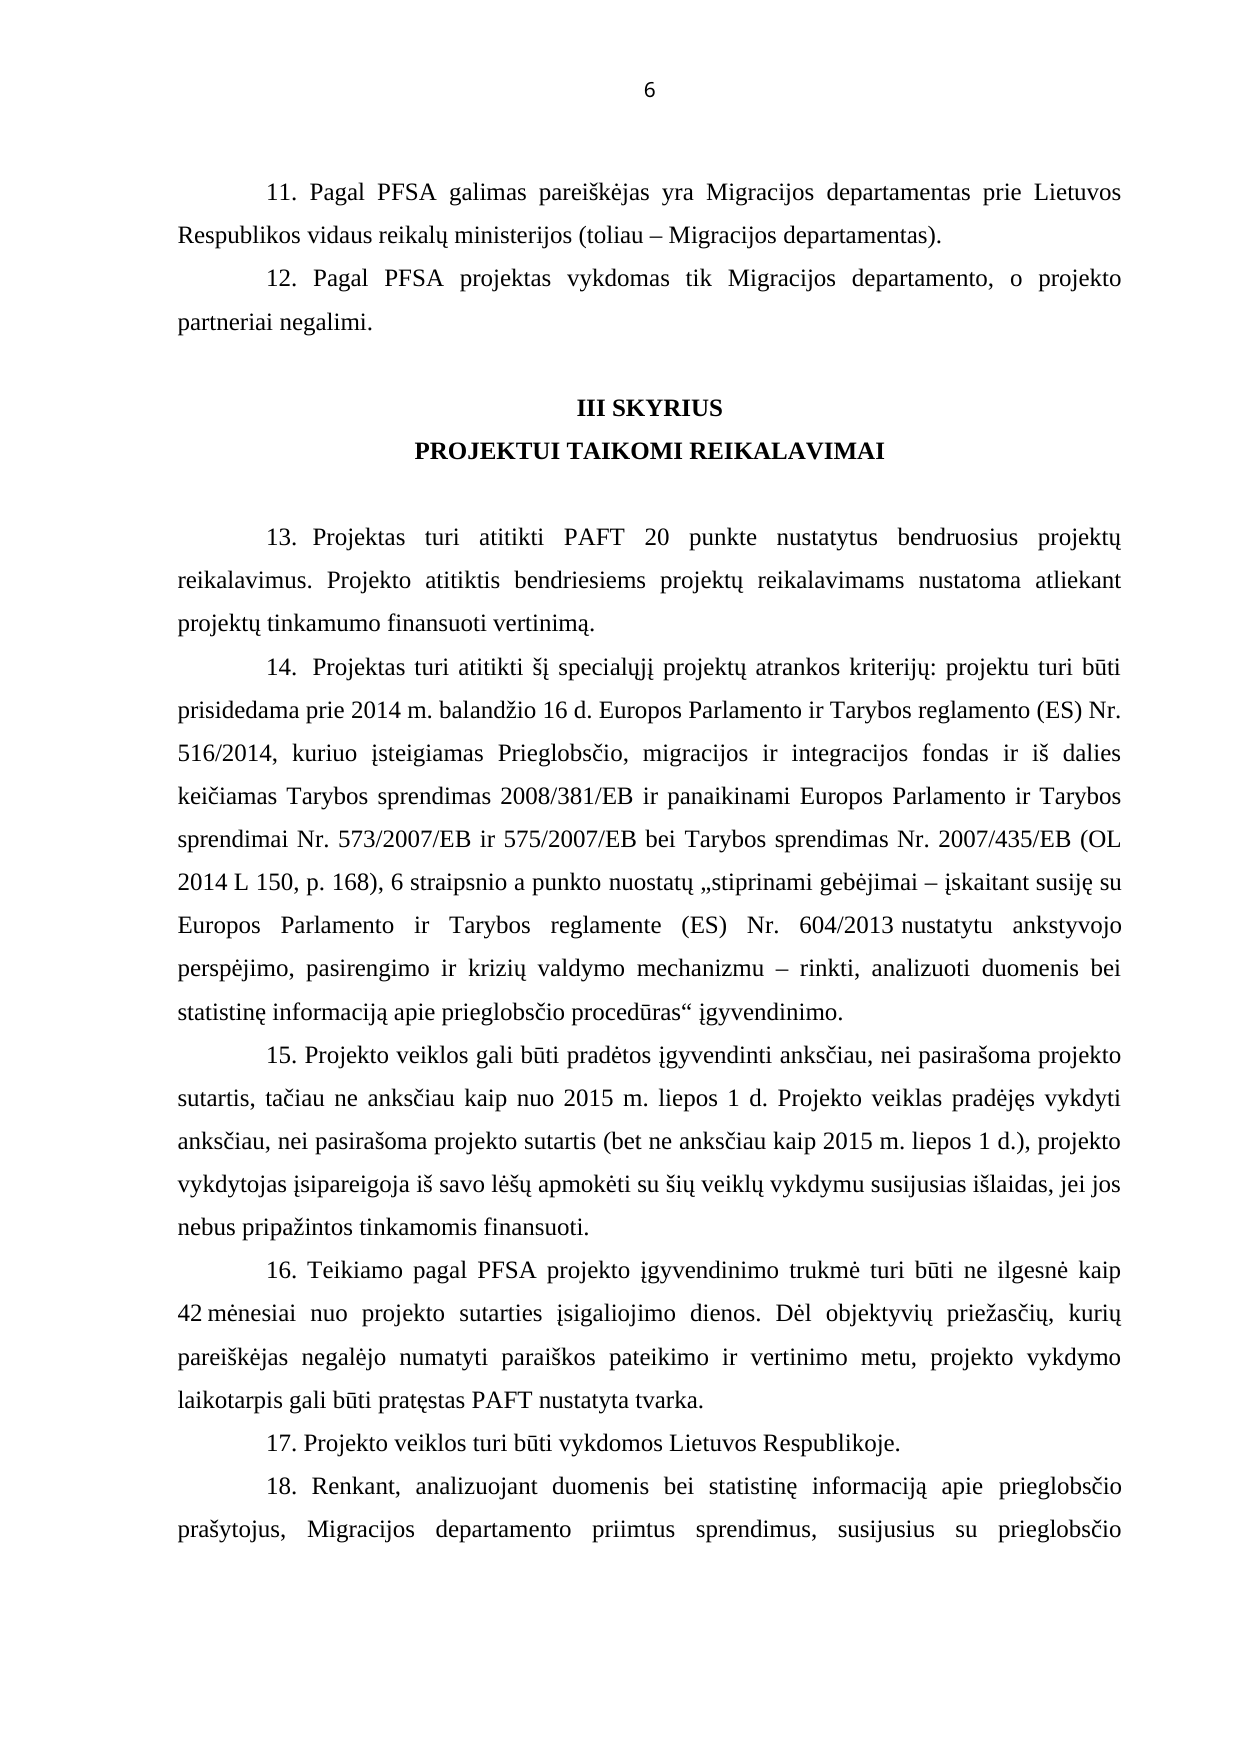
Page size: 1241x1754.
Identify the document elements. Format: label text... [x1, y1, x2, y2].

text III SKYRIUS [177, 393, 1122, 422]
text 14. Projektas turi atitikti šį specialųjį projektų atrankos kriterijų: projektu turi būti prisidedama prie 2014 m. balandžio 16 d. Europos Parlamento ir Tarybos reglamento (ES) Nr. 516/2014, kuriuo įsteigiamas Prieglobsčio, migracijos ir integracijos fondas ir iš dalies keičiamas Tarybos sprendimas 2008/381/EB ir panaikinami Europos Parlamento ir Tarybos sprendimai Nr. 573/2007/EB ir 575/2007/EB bei Tarybos sprendimas Nr. 2007/435/EB (OL 2014 L 150, p. 168), 6 straipsnio a punkto nuostatų „stiprinami gebėjimai – įskaitant susiję su Europos Parlamento ir Tarybos reglamente (ES) Nr. 604/2013 nustatytu ankstyvojo perspėjimo, pasirengimo ir krizių valdymo mechanizmu – rinkti, analizuoti duomenis bei statistinę informaciją apie prieglobsčio procedūras“ įgyvendinimo. [177, 652, 1122, 1025]
text 18. Renkant, analizuojant duomenis bei statistinę informaciją apie prieglobsčio prašytojus, Migracijos departamento priimtus sprendimus, susijusius su prieglobsčio [177, 1471, 1122, 1543]
text 15. Projekto veiklos gali būti pradėtos įgyvendinti anksčiau, nei pasirašoma projekto sutartis, tačiau ne anksčiau kaip nuo 2015 m. liepos 1 d. Projekto veiklas pradėjęs vykdyti anksčiau, nei pasirašoma projekto sutartis (bet ne anksčiau kaip 2015 m. liepos 1 d.), projekto vykdytojas įsipareigoja iš savo lėšų apmokėti su šių veiklų vykdymu susijusias išlaidas, jei jos nebus pripažintos tinkamomis finansuoti. [177, 1040, 1122, 1241]
text 11. Pagal PFSA galimas pareiškėjas yra Migracijos departamentas prie Lietuvos Respublikos vidaus reikalų ministerijos (toliau – Migracijos departamentas). [177, 177, 1122, 249]
text 12. Pagal PFSA projektas vykdomas tik Migracijos departamento, o projekto partneriai negalimi. [177, 263, 1122, 335]
text 16. Teikiamo pagal PFSA projekto įgyvendinimo trukmė turi būti ne ilgesnė kaip 42 mėnesiai nuo projekto sutarties įsigaliojimo dienos. Dėl objektyvių priežasčių, kurių pareiškėjas negalėjo numatyti paraiškos pateikimo ir vertinimo metu, projekto vykdymo laikotarpis gali būti pratęstas PAFT nustatyta tvarka. [177, 1255, 1122, 1413]
text 13. Projektas turi atitikti PAFT 20 punkte nustatytus bendruosius projektų reikalavimus. Projekto atitiktis bendriesiems projektų reikalavimams nustatoma atliekant projektų tinkamumo finansuoti vertinimą. [177, 522, 1122, 637]
text 17. Projekto veiklos turi būti vykdomos Lietuvos Respublikoje. [177, 1428, 1122, 1457]
text PROJEKTUI TAIKOMI REIKALAVIMAI [177, 436, 1122, 465]
